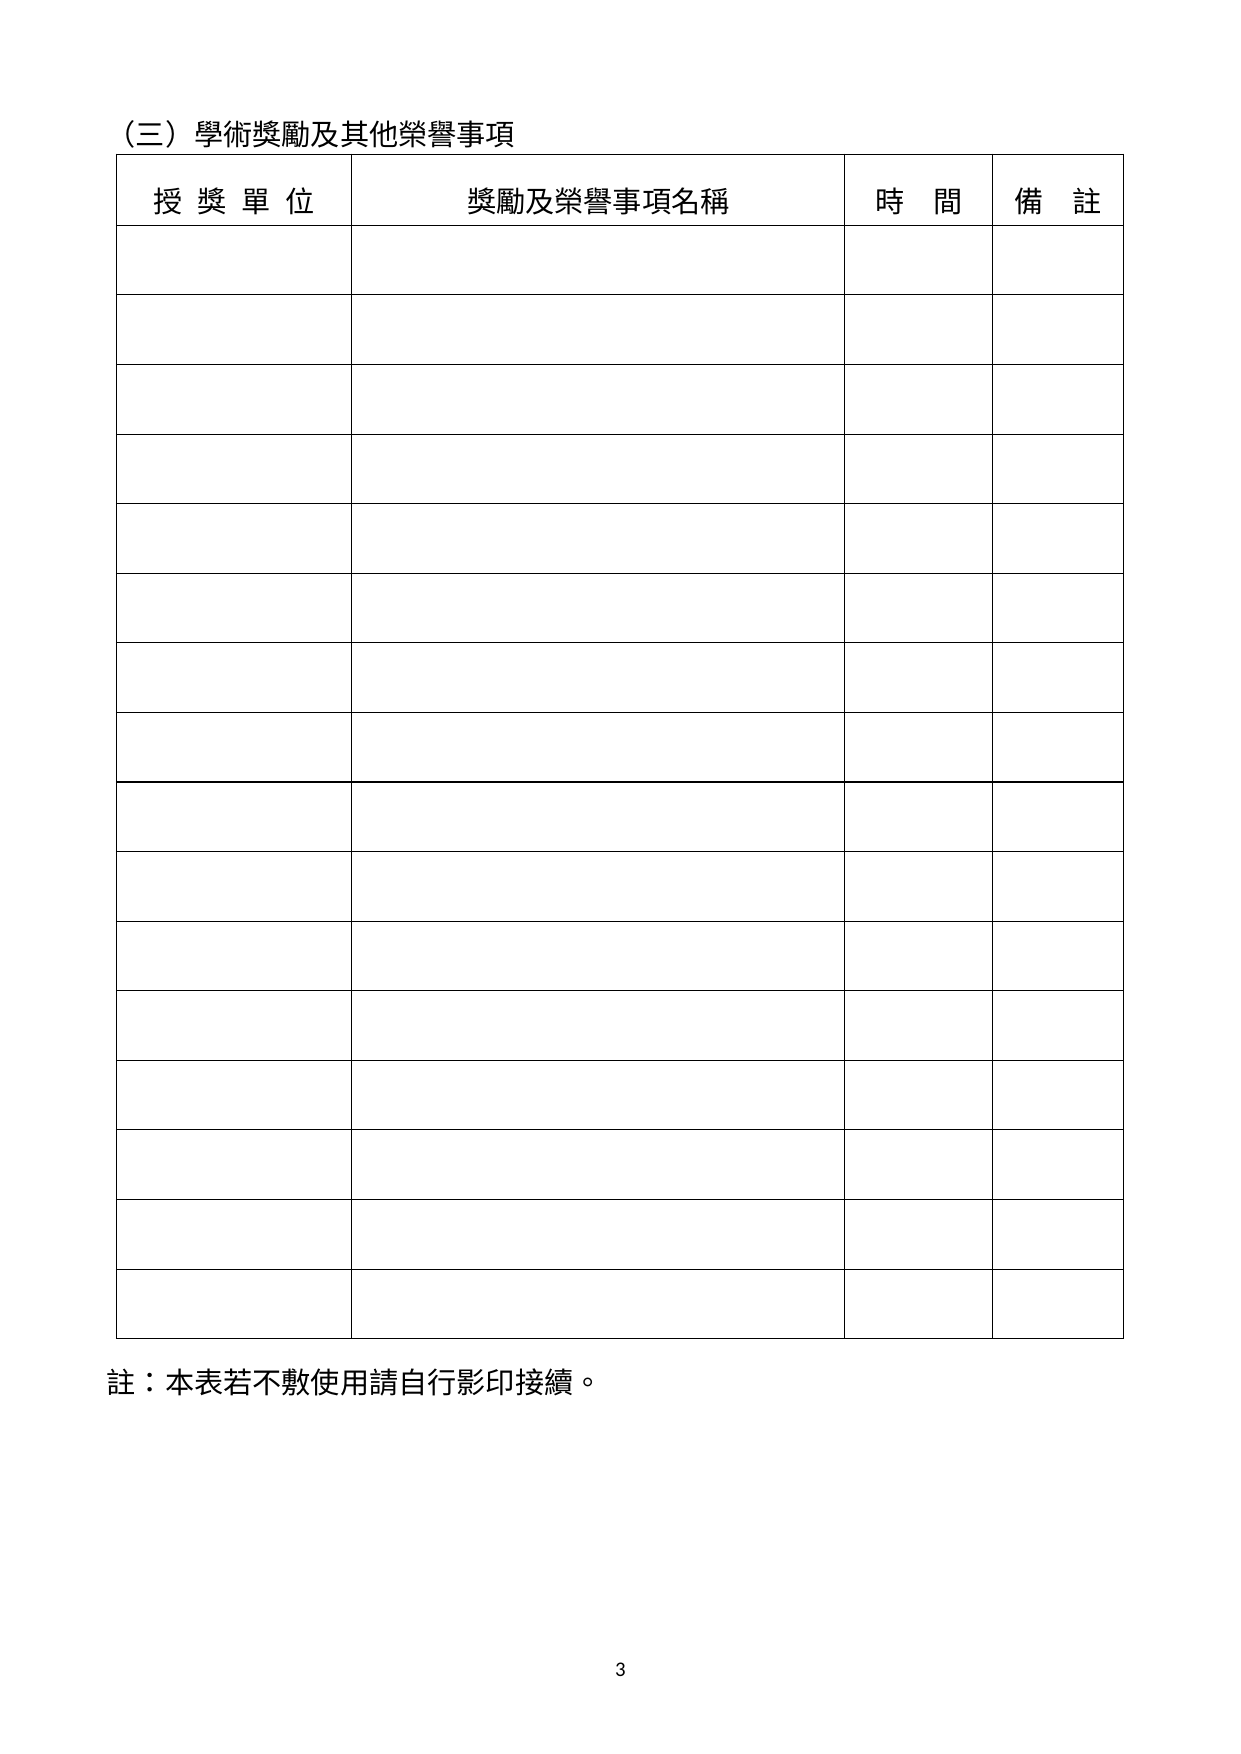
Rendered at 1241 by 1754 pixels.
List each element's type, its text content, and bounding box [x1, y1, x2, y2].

text 註：本表若不敷使用請自行影印接續。 [106, 1339, 1134, 1402]
table_cell [845, 1270, 992, 1338]
table_cell [117, 922, 351, 990]
table_cell [352, 295, 844, 364]
table_cell [845, 295, 992, 364]
table_cell [845, 226, 992, 294]
table_cell [117, 574, 351, 642]
table_header 授 獎 單 位 [117, 155, 351, 225]
table_cell [352, 713, 844, 781]
table_cell [352, 1270, 844, 1338]
table_cell [117, 643, 351, 712]
table_cell [845, 574, 992, 642]
table_cell [352, 991, 844, 1060]
table_cell [117, 295, 351, 364]
table_cell [845, 643, 992, 712]
table_cell [117, 713, 351, 781]
table_cell [845, 713, 992, 781]
table_cell [845, 1200, 992, 1268]
table_cell [845, 783, 992, 851]
table_cell [352, 574, 844, 642]
table_cell [993, 365, 1123, 433]
table_cell [352, 783, 844, 851]
table_cell [993, 1200, 1123, 1268]
table_cell [352, 643, 844, 712]
table_cell [993, 643, 1123, 712]
table_cell [845, 1130, 992, 1199]
table_cell [993, 991, 1123, 1060]
table_cell [117, 852, 351, 921]
table_cell [352, 1061, 844, 1129]
table_cell [845, 504, 992, 573]
table_cell [993, 922, 1123, 990]
table_cell [117, 226, 351, 294]
table_cell [993, 435, 1123, 503]
table_cell [993, 783, 1123, 851]
table_cell [993, 504, 1123, 573]
table_cell [117, 1200, 351, 1268]
table_cell [352, 435, 844, 503]
table_cell [352, 1130, 844, 1199]
table_cell [117, 504, 351, 573]
table_cell [352, 504, 844, 573]
table_cell [993, 295, 1123, 364]
table_cell [117, 1270, 351, 1338]
text （三）學術獎勵及其他榮譽事項 [106, 91, 1134, 153]
table_cell [117, 1130, 351, 1199]
table_header 備 註 [993, 155, 1123, 225]
table_cell [117, 991, 351, 1060]
table_cell [845, 922, 992, 990]
table_cell [993, 1130, 1123, 1199]
table_cell [845, 991, 992, 1060]
table_cell [117, 435, 351, 503]
table_cell [845, 365, 992, 433]
table_cell [845, 852, 992, 921]
table_cell [352, 1200, 844, 1268]
table_cell [352, 852, 844, 921]
table_cell [845, 1061, 992, 1129]
table_cell [993, 713, 1123, 781]
table_cell [117, 365, 351, 433]
table_cell [352, 365, 844, 433]
table_cell [352, 922, 844, 990]
table_cell [117, 1061, 351, 1129]
table_cell [117, 783, 351, 851]
table_cell [993, 226, 1123, 294]
table_cell [993, 1270, 1123, 1338]
table_cell [352, 226, 844, 294]
table_cell [993, 574, 1123, 642]
table_cell [993, 852, 1123, 921]
table_cell [993, 1061, 1123, 1129]
table_cell [845, 435, 992, 503]
table_header 時 間 [845, 155, 992, 225]
table_header 獎勵及榮譽事項名稱 [352, 155, 844, 225]
